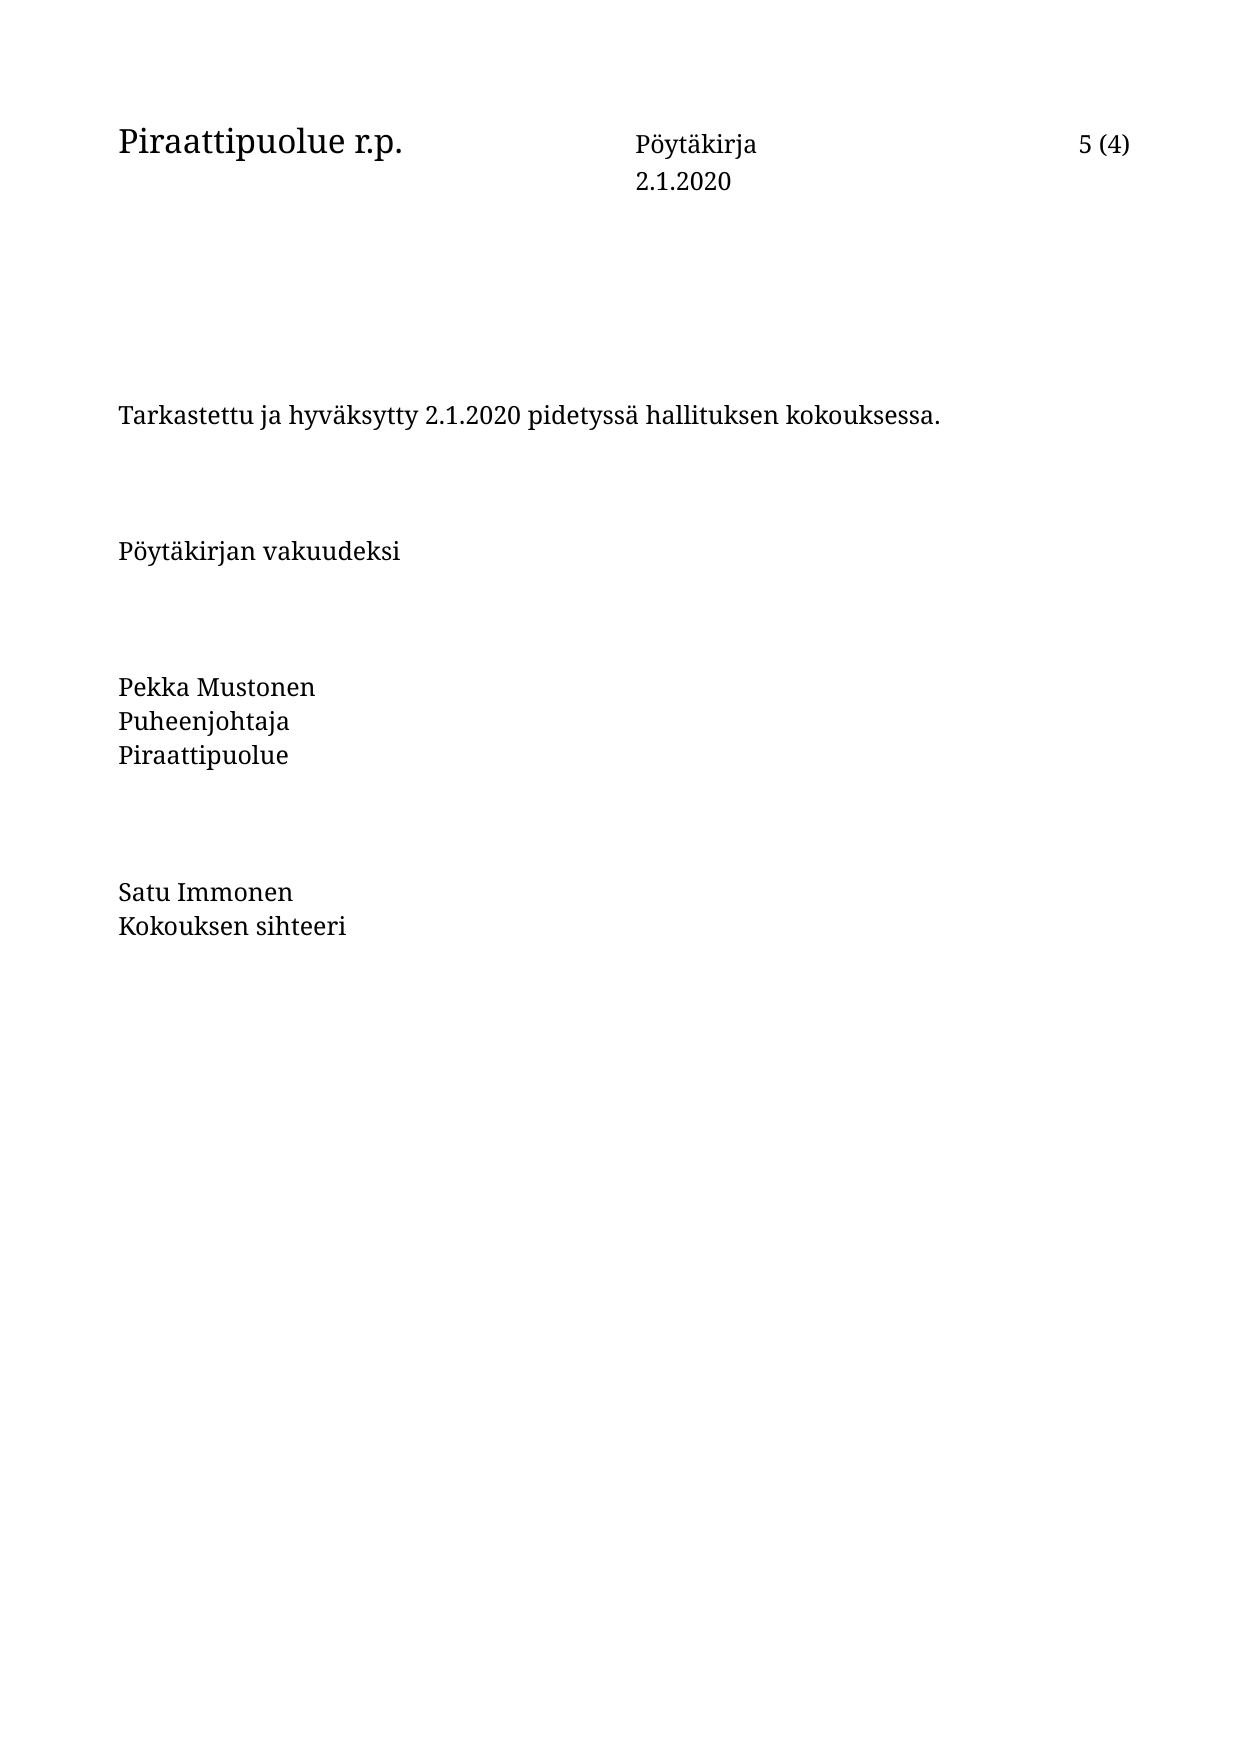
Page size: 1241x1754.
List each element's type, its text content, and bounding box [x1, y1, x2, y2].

text Satu Immonen [118, 874, 1122, 908]
text Pöytäkirjan vakuudeksi [118, 534, 1122, 568]
text Tarkastettu ja hyväksytty 2.1.2020 pidetyssä hallituksen kokouksessa. [118, 397, 1122, 431]
text Pekka Mustonen [118, 670, 1122, 704]
text Kokouksen sihteeri [118, 908, 1122, 942]
text Puheenjohtaja [118, 704, 1122, 738]
text Piraattipuolue [118, 738, 1122, 772]
